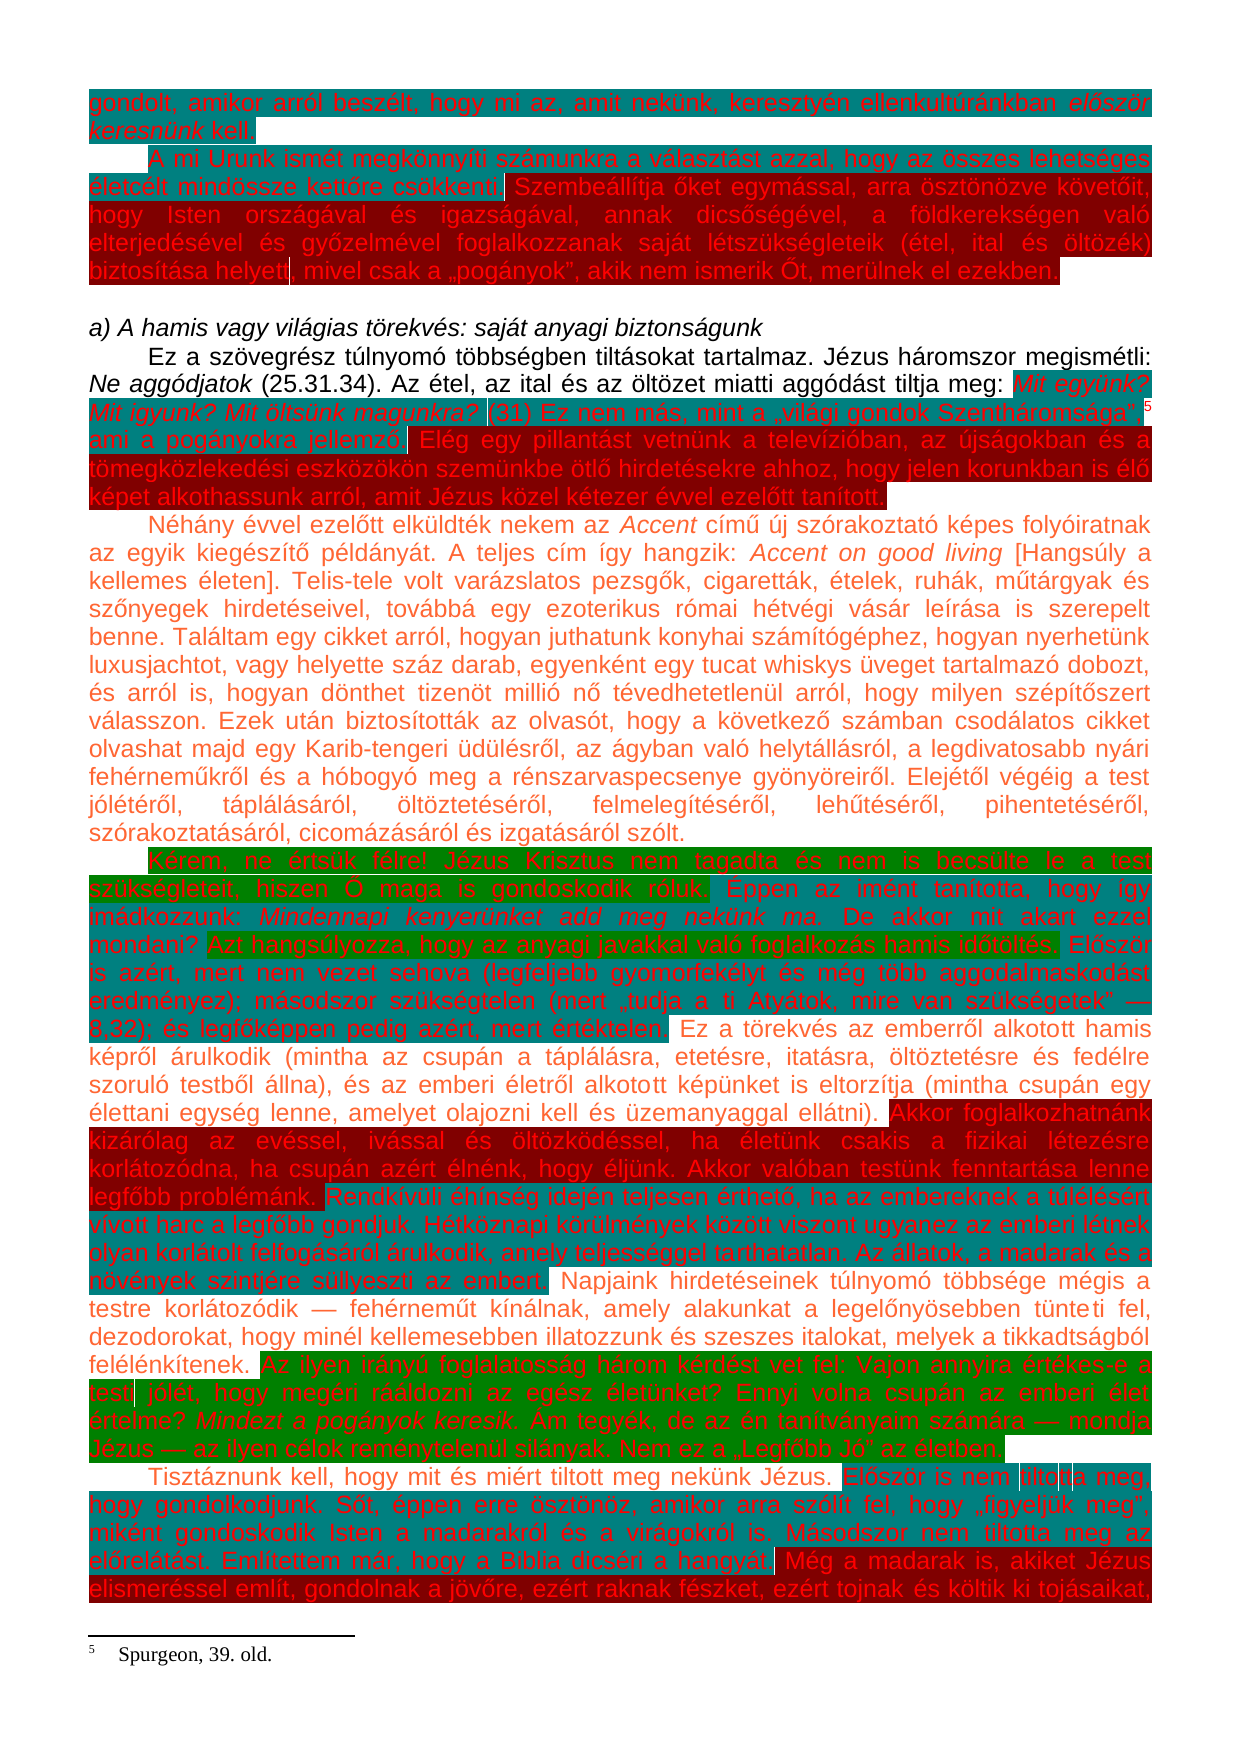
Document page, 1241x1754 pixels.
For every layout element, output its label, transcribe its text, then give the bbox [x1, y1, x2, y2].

text gondolt, amikor arról beszélt, hogy mi az, amit nekünk, keresztyén ellenkultúránkban először keresnünk kell. [88, 88, 1152, 144]
text Ez a szövegrész túlnyomó többségben tiltásokat tartalmaz. Jézus háromszor megismétli: Ne aggódjatok (25.31.34). Az étel, az ital és az öltözet miatti aggódást tiltja meg: Mit együnk? Mit igyunk? Mit öltsünk magunkra? (31) Ez nem más, mint a „világi gondok Szentháromsága”, ami a pogányokra jellemző. Elég egy pillantást vetnünk a televízióban, az újságokban és a tömegközlekedési eszközökön szemünkbe ötlő hirdetésekre ahhoz, hogy jelen korunkban is élő képet alkothassunk arról, amit Jézus közel kétezer évvel ezelőtt tanított. [88, 342, 1152, 510]
text a) A hamis vagy világias törekvés: saját anyagi biztonságunk [88, 314, 1152, 342]
text Néhány évvel ezelőtt elküldték nekem az Accent című új szórakoztató képes folyóiratnak az egyik kiegészítő példányát. A teljes cím így hangzik: Accent on good living [Hangsúly a kellemes életen]. Telis-tele volt varázslatos pezsgők, cigaretták, ételek, ruhák, műtárgyak és szőnyegek hirdetéseivel, továbbá egy ezoterikus római hétvégi vásár leírása is szerepelt benne. Találtam egy cikket arról, hogyan juthatunk konyhai számítógéphez, hogyan nyerhetünk luxusjachtot, vagy helyette száz darab, egyenként egy tucat whiskys üveget tartalmazó dobozt, és arról is, hogyan dönthet tizenöt millió nő tévedhetetlenül arról, hogy milyen szépítőszert válasszon. Ezek után biztosították az olvasót, hogy a következő számban csodálatos cikket olvashat majd egy Karib-tengeri üdülésről, az ágyban való helytállásról, a legdivatosabb nyári fehérneműkről és a hóbogyó meg a rénszarvaspecsenye gyönyöreiről. Elejétől végéig a test jólétéről, táplálásáról, öltöztetéséről, felmelegítéséről, lehűtéséről, pihentetéséről, szórakoztatásáról, cicomázásáról és izgatásáról szólt. [88, 510, 1152, 847]
text Kérem, ne értsük félre! Jézus Krisztus nem tagadta és nem is becsülte le a test szükségleteit, hiszen Ő maga is gondoskodik róluk. Éppen az imént tanította, hogy így imádkozzunk: Mindennapi kenyerünket add meg nekünk ma. De akkor mit akart ezzel mondani? Azt hangsúlyozza, hogy az anyagi javakkal való foglalkozás hamis időtöltés. Először is azért, mert nem vezet sehova (legfeljebb gyomorfekélyt és még több aggodalmaskodást eredményez); másodszor szükségtelen (mert „tudja a ti Atyátok, mire van szükségetek” — 8,32); és legfőképpen pedig azért, mert értéktelen. Ez a törekvés az emberről alkotott hamis képről árulkodik (mintha az csupán a táplálásra, etetésre, itatásra, öltöztetésre és fedélre szoruló testből állna), és az emberi életről alkotott képünket is eltorzítja (mintha csupán egy élettani egység lenne, amelyet olajozni kell és üzemanyaggal ellátni). Akkor foglalkozhatnánk kizárólag az evéssel, ivással és öltözködéssel, ha életünk csakis a fizikai létezésre korlátozódna, ha csupán azért élnénk, hogy éljünk. Akkor valóban testünk fenntartása lenne legfőbb problémánk. Rendkívüli éhínség idején teljesen érthető, ha az embereknek a túlélésért vívott harc a legfőbb gondjuk. Hétköznapi körülmények között viszont ugyanez az emberi létnek olyan korlátolt felfogásáról árulkodik, amely teljességgel tarthatatlan. Az állatok, a madarak és a növények szintjére süllyeszti az embert. Napjaink hirdetéseinek túlnyomó többsége mégis a testre korlátozódik — fehérneműt kínálnak, amely alakunkat a legelőnyösebben tünteti fel, dezodorokat, hogy minél kellemesebben illatozzunk és szeszes italokat, melyek a tikkadtságból felélénkítenek. Az ilyen irányú foglalatosság három kérdést vet fel: Vajon annyira értékes‑e a testi jólét, hogy megéri rááldozni az egész életünket? Ennyi volna csupán az emberi élet értelme? Mindezt a pogányok keresik. Ám tegyék, de az én tanítványaim számára — mondja Jézus — az ilyen célok reménytelenül silányak. Nem ez a „Legfőbb Jó” az életben. [88, 847, 1152, 1463]
text Tisztáznunk kell, hogy mit és miért tiltott meg nekünk Jézus. Először is nem tiltotta meg, hogy gondolkodjunk. Sőt, éppen erre ösztönöz, amikor arra szólít fel, hogy „figyeljük meg”, miként gondoskodik Isten a madarakról és a virágokról is. Másodszor nem tiltotta meg az előrelátást. Említettem már, hogy a Biblia dicséri a hangyát. Még a madarak is, akiket Jézus elismeréssel említ, gondolnak a jövőre, ezért raknak fészket, ezért tojnak és költik ki tojásaikat, [88, 1463, 1152, 1603]
text A mi Urunk ismét megkönnyíti számunkra a választást azzal, hogy az összes lehetséges életcélt mindössze kettőre csökkenti. Szembeállítja őket egymással, arra ösztönözve követőit, hogy Isten országával és igazságával, annak dicsőségével, a földkerekségen való elterjedésével és győzelmével foglalkozzanak saját létszükségleteik (étel, ital és öltözék) biztosítása helyett, mivel csak a „pogányok”, akik nem ismerik Őt, merülnek el ezekben. [88, 144, 1152, 285]
text Spurgeon, 39. old. [88, 1642, 1152, 1665]
